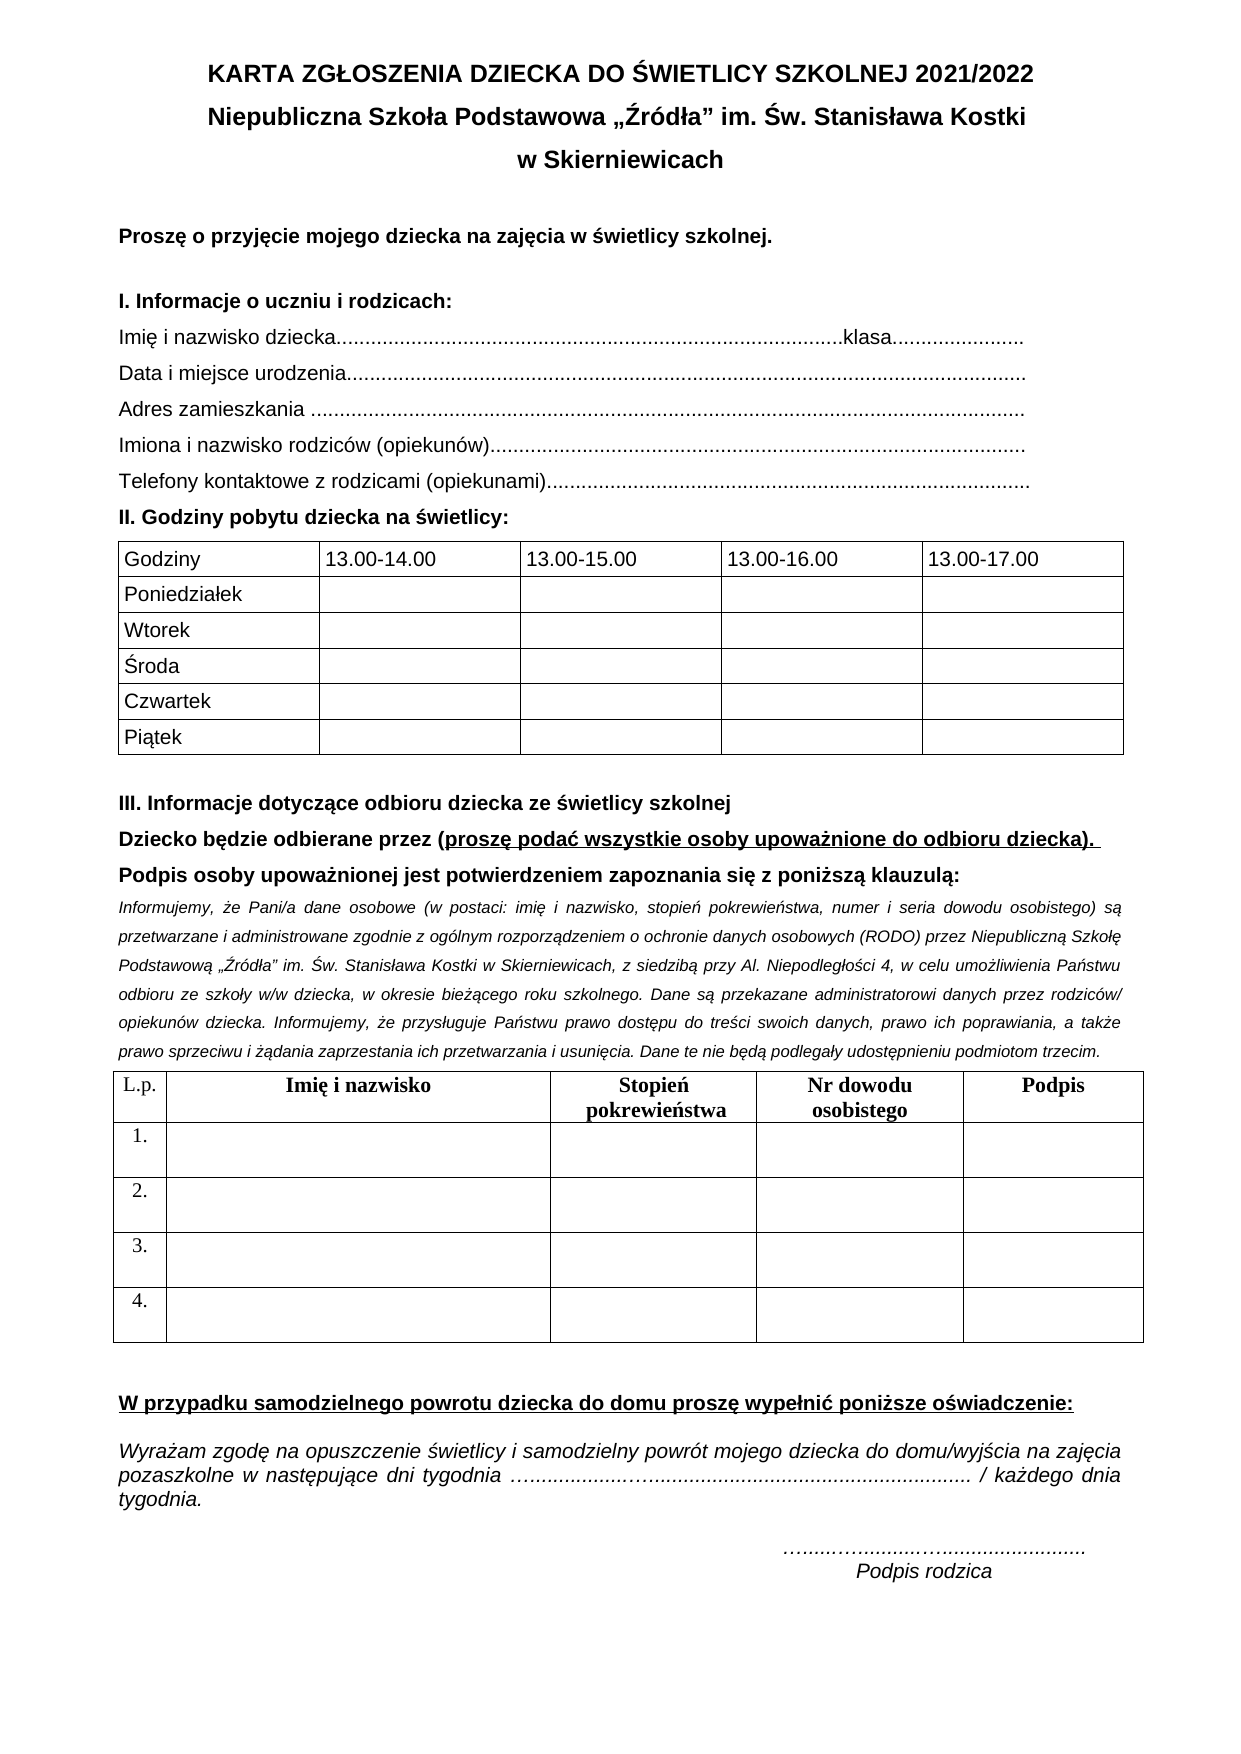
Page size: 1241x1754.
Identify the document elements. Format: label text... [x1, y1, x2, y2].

table_cell [722, 720, 922, 754]
table_cell 3. [114, 1233, 166, 1287]
table_cell [521, 684, 721, 719]
table_header Imię i nazwisko [167, 1072, 550, 1122]
text Adres zamieszkania ............................................................................................................................ [118, 397, 1123, 421]
table_cell [521, 613, 721, 647]
text Proszę o przyjęcie mojego dziecka na zajęcia w świetlicy szkolnej. [118, 224, 1123, 248]
table_cell [923, 649, 1123, 683]
table_cell 4. [114, 1288, 166, 1342]
text Podpis rodzica [118, 1558, 1123, 1582]
text Imiona i nazwisko rodziców (opiekunów)............................................................................................. [118, 433, 1123, 457]
text I. Informacje o uczniu i rodzicach: [118, 289, 1123, 313]
text w Skierniewicach [118, 145, 1123, 174]
text Niepubliczna Szkoła Podstawowa „Źródła” im. Św. Stanisława Kostki [118, 102, 1123, 131]
text KARTA ZGŁOSZENIA DZIECKA DO ŚWIETLICY SZKOLNEJ 2021/2022 [118, 59, 1123, 88]
table_cell [757, 1233, 963, 1287]
table_header Stopień pokrewieństwa [551, 1072, 756, 1122]
table_header Godziny [119, 542, 319, 576]
table_cell [167, 1123, 550, 1177]
table_cell [923, 720, 1123, 754]
table_cell Czwartek [119, 684, 319, 719]
table_header 13.00-16.00 [722, 542, 922, 576]
text Dziecko będzie odbierane przez (proszę podać wszystkie osoby upoważnione do odbioru dziecka). [118, 826, 1123, 850]
table_cell [722, 613, 922, 647]
table_cell 1. [114, 1123, 166, 1177]
table_cell [757, 1123, 963, 1177]
table_header 13.00-17.00 [923, 542, 1123, 576]
text II. Godziny pobytu dziecka na świetlicy: [118, 505, 1123, 529]
table_cell [722, 649, 922, 683]
text Data i miejsce urodzenia...................................................................................................................... [118, 361, 1123, 385]
table_cell [521, 720, 721, 754]
table_cell [757, 1288, 963, 1342]
table_cell [551, 1123, 756, 1177]
table_cell [320, 720, 520, 754]
table_header Podpis [964, 1072, 1143, 1122]
table_header 13.00-14.00 [320, 542, 520, 576]
table_cell [757, 1178, 963, 1232]
text …......…...........…......................... [118, 1534, 1123, 1558]
table_cell [521, 649, 721, 683]
table_cell [722, 684, 922, 719]
table_cell [923, 613, 1123, 647]
text Podpis osoby upoważnionej jest potwierdzeniem zapoznania się z poniższą klauzulą: [118, 862, 1123, 886]
text W przypadku samodzielnego powrotu dziecka do domu proszę wypełnić poniższe oświadczenie: [118, 1391, 1123, 1415]
table_cell [320, 577, 520, 612]
table_cell [964, 1233, 1143, 1287]
table_cell [320, 649, 520, 683]
table_header 13.00-15.00 [521, 542, 721, 576]
table_cell [964, 1288, 1143, 1342]
table_cell 2. [114, 1178, 166, 1232]
text Imię i nazwisko dziecka........................................................................................klasa....................... [118, 325, 1123, 349]
table_cell [521, 577, 721, 612]
table_cell [167, 1288, 550, 1342]
table_header Nr dowodu osobistego [757, 1072, 963, 1122]
table_cell [551, 1178, 756, 1232]
table_cell [964, 1123, 1143, 1177]
text III. Informacje dotyczące odbioru dziecka ze świetlicy szkolnej [118, 791, 1123, 814]
table_cell [167, 1233, 550, 1287]
text Wyrażam zgodę na opuszczenie świetlicy i samodzielny powrót mojego dziecka do domu/wyjścia na zajęcia pozaszkolne w następujące dni tygodnia ….................…........................................................ / każdego dnia tygodnia. [118, 1439, 1123, 1511]
table_cell Piątek [119, 720, 319, 754]
table_cell [923, 684, 1123, 719]
table_cell Poniedziałek [119, 577, 319, 612]
table_cell [320, 684, 520, 719]
table_header L.p. [114, 1072, 166, 1122]
table_cell [167, 1178, 550, 1232]
table_cell [964, 1178, 1143, 1232]
table_cell [551, 1288, 756, 1342]
text Informujemy, że Pani/a dane osobowe (w postaci: imię i nazwisko, stopień pokrewieństwa, numer i seria dowodu osobistego) są przetwarzane i administrowane zgodnie z ogólnym rozporządzeniem o ochronie danych osobowych (RODO) przez Niepubliczną Szkołę Podstawową „Źródła” im. Św. Stanisława Kostki w Skierniewicach, z siedzibą przy Al. Niepodległości 4, w celu umożliwienia Państwu odbioru ze szkoły w/w dziecka, w okresie bieżącego roku szkolnego. Dane są przekazane administratorowi danych przez rodziców/ opiekunów dziecka. Informujemy, że przysługuje Państwu prawo dostępu do treści swoich danych, prawo ich poprawiania, a także prawo sprzeciwu i żądania zaprzestania ich przetwarzania i usunięcia. Dane te nie będą podlegały udostępnieniu podmiotom trzecim. [118, 898, 1123, 1061]
table_cell Wtorek [119, 613, 319, 647]
table_cell Środa [119, 649, 319, 683]
table_cell [551, 1233, 756, 1287]
table_cell [320, 613, 520, 647]
table_cell [722, 577, 922, 612]
text Telefony kontaktowe z rodzicami (opiekunami).................................................................................... [118, 469, 1123, 493]
table_cell [923, 577, 1123, 612]
